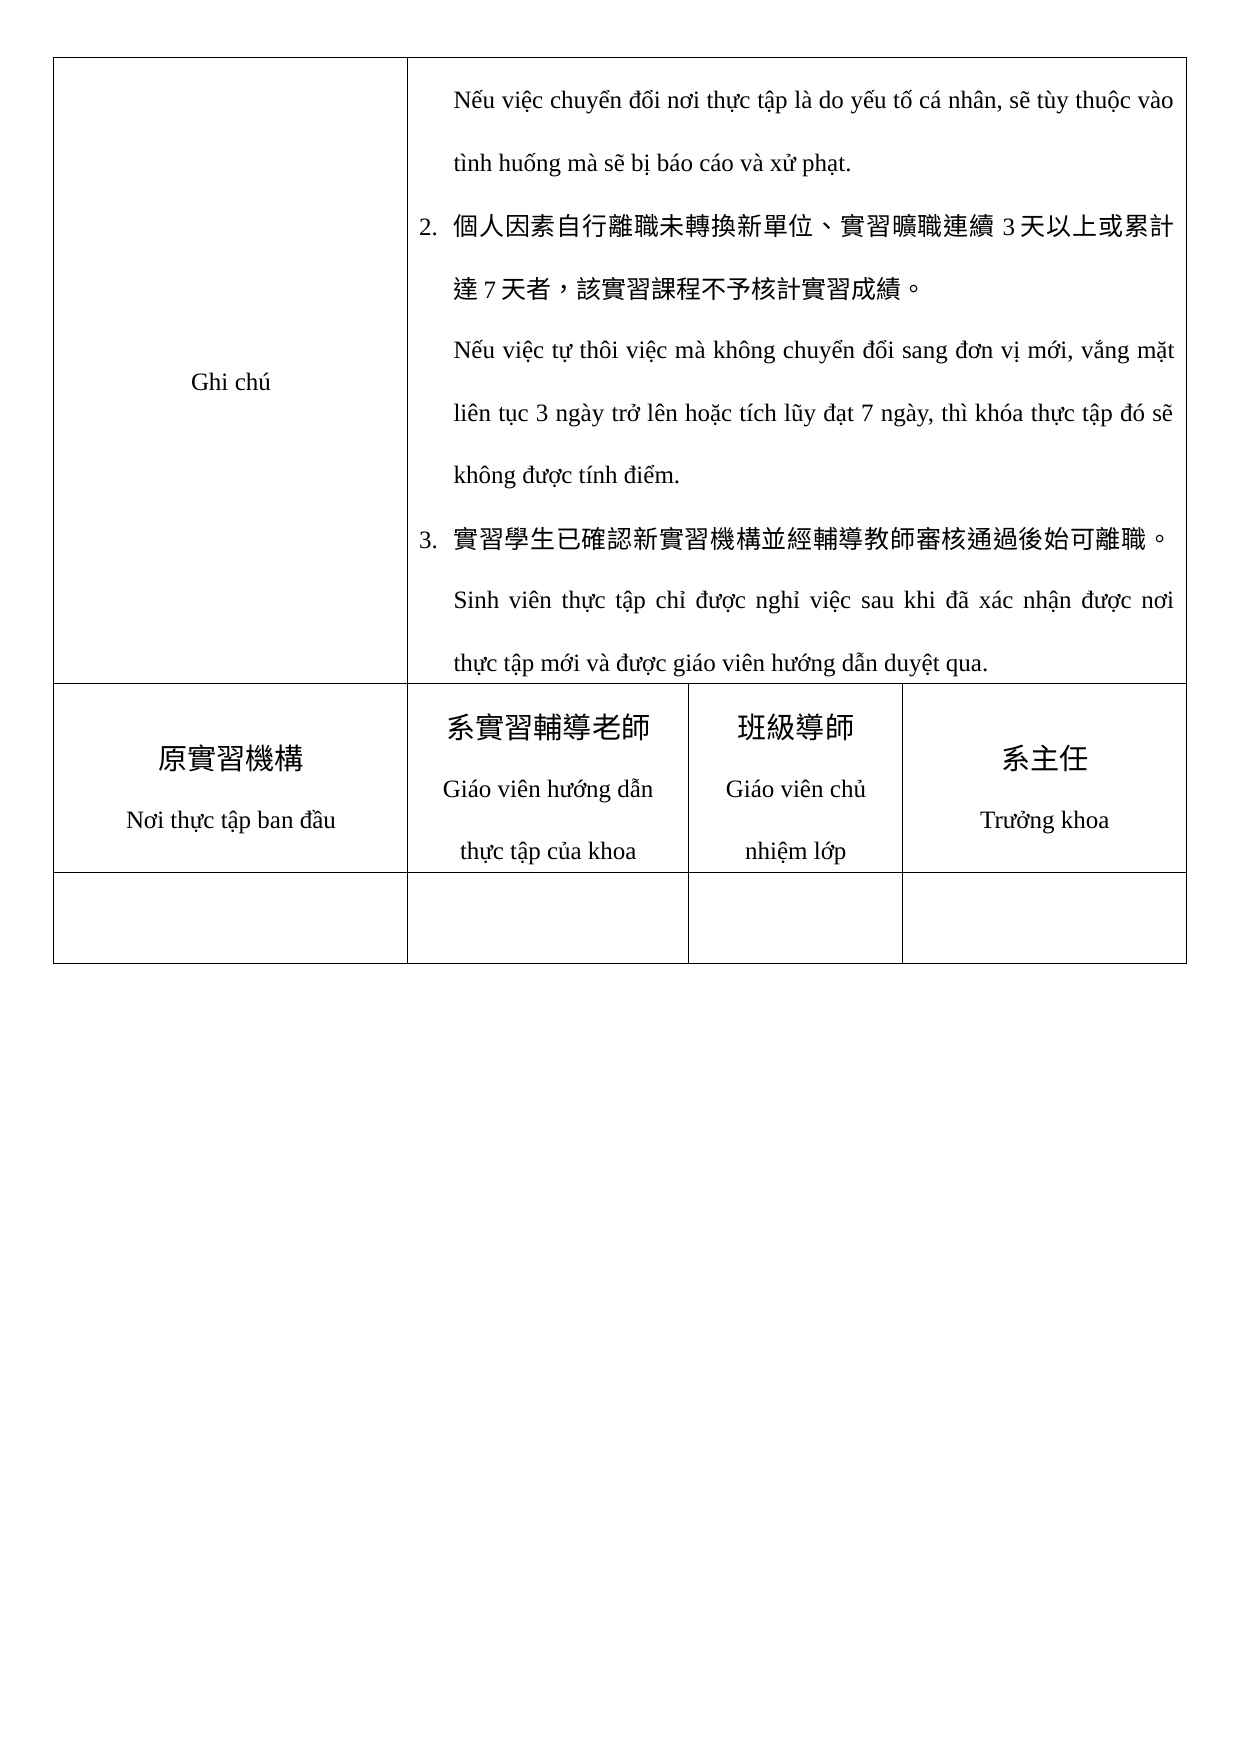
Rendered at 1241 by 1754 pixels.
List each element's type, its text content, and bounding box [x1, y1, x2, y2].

table_cell 轉換實習機構若為個人因素，將視情節簽報懲處。 Nếu việc chuyển đổi nơi thực tập là do yếu tố cá nhân, sẽ tùy thuộc vào tình huống mà sẽ bị báo cáo và xử phạt. 個人因素自行離職未轉換新單位、實習曠職連續3天以上或累計達7天者，該實習課程不予核計實習成績。 Nếu việc tự thôi việc mà không chuyển đổi sang đơn vị mới, vắng mặt liên tục 3 ngày trở lên hoặc tích lũy đạt 7 ngày, thì khóa thực tập đó sẽ không được tính điểm. 實習學生已確認新實習機構並經輔導教師審核通過後始可離職。 Sinh viên thực tập chỉ được nghỉ việc sau khi đã xác nhận được nơi thực tập mới và được giáo viên hướng dẫn duyệt qua. [408, 58, 1186, 683]
table_cell [54, 873, 407, 962]
table_cell [903, 873, 1186, 962]
table_cell 原實習機構 Nơi thực tập ban đầu [54, 684, 407, 872]
table_cell [408, 873, 688, 962]
table_cell 系實習輔導老師 Giáo viên hướng dẫn thực tập của khoa [408, 684, 688, 872]
table_cell [689, 873, 902, 962]
table_cell 班級導師 Giáo viên chủ nhiệm lớp [689, 684, 902, 872]
table_cell 系主任 Trưởng khoa [903, 684, 1186, 872]
table_cell Ghi chú [54, 58, 407, 683]
